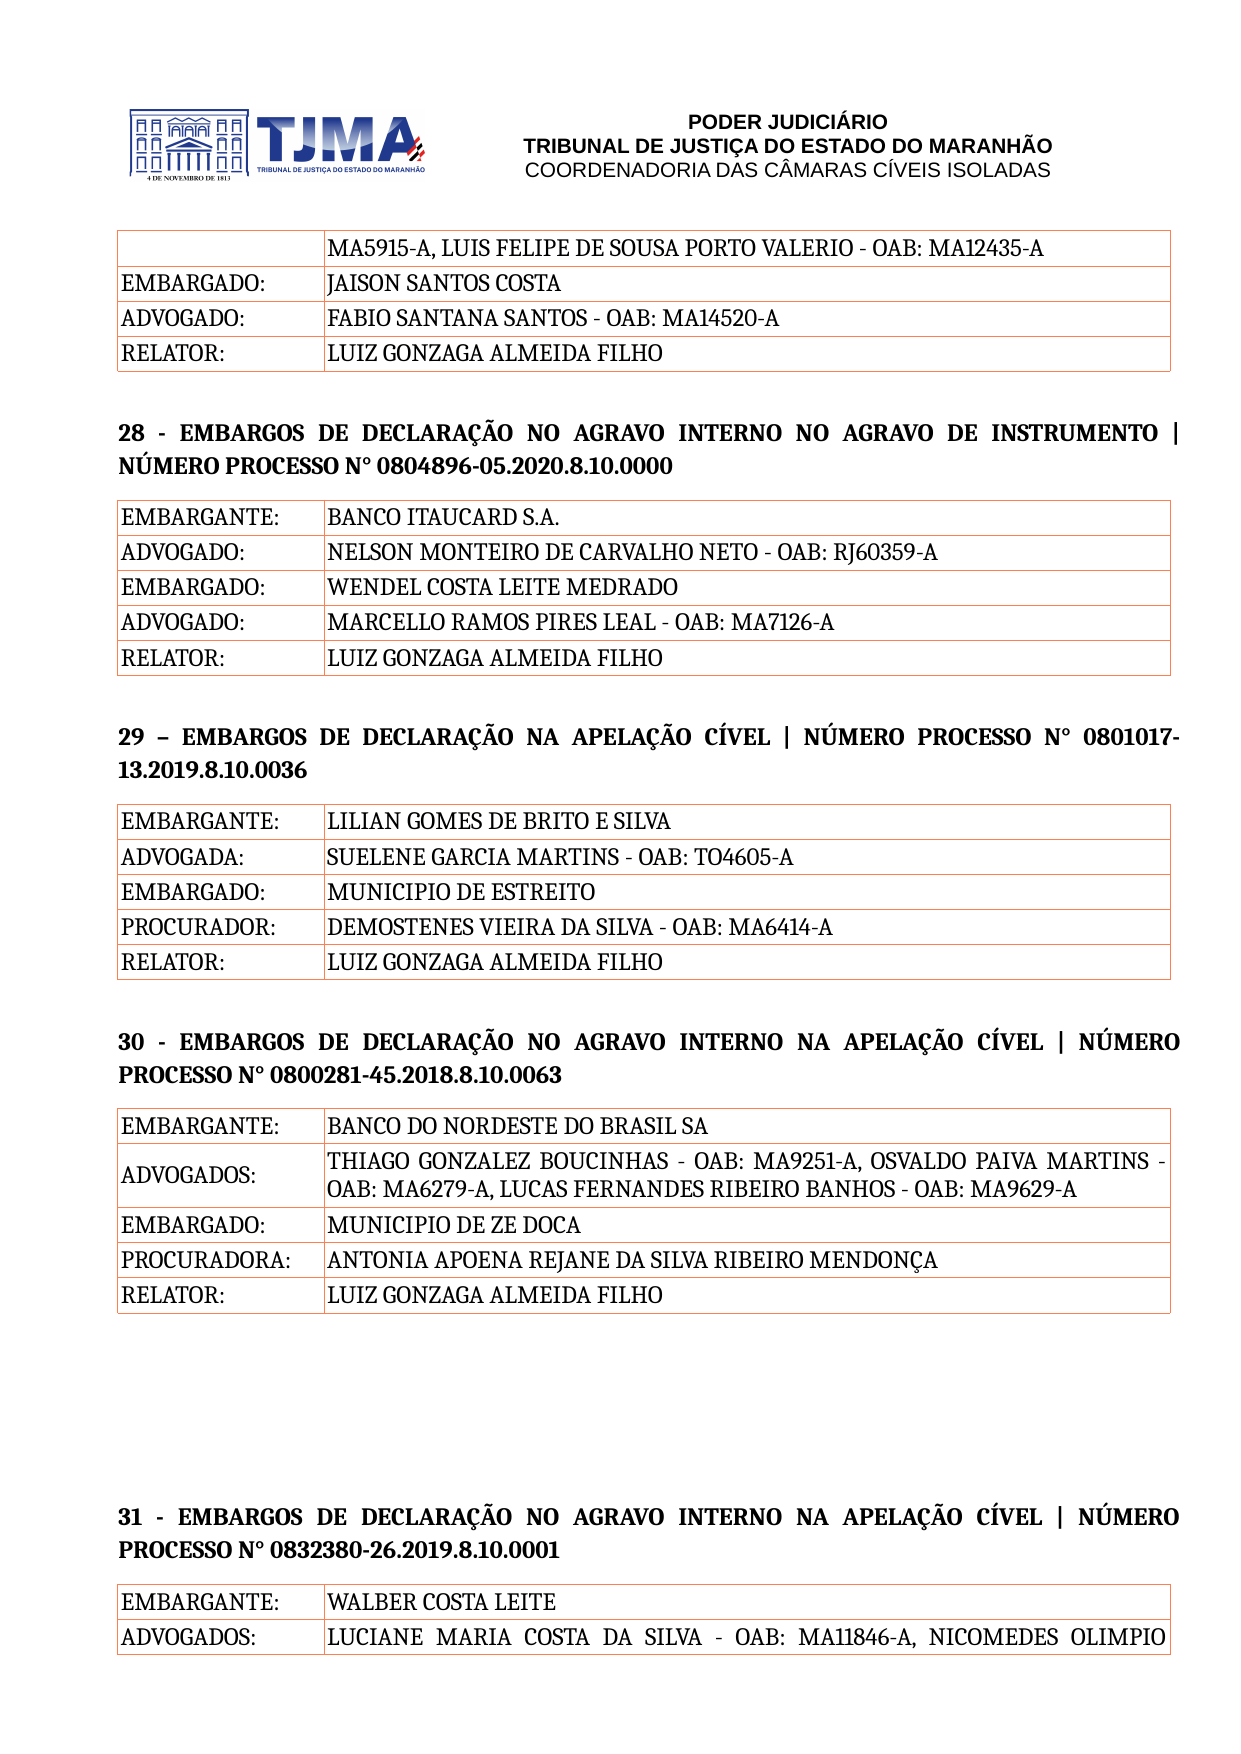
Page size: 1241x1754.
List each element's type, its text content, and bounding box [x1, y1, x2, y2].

table_header EMBARGANTE: [118, 1109, 324, 1143]
table_cell FABIO SANTANA SANTOS - OAB: MA14520-A [325, 302, 1170, 336]
table_cell DEMOSTENES VIEIRA DA SILVA - OAB: MA6414-A [325, 910, 1170, 944]
table_cell EMBARGADO: [118, 571, 324, 605]
table_cell LUIZ GONZAGA ALMEIDA FILHO [325, 337, 1170, 371]
table_cell JAISON SANTOS COSTA [325, 267, 1170, 301]
table_cell ADVOGADO: [118, 536, 324, 570]
text 31 - EMBARGOS DE DECLARAÇÃO NO AGRAVO INTERNO NA APELAÇÃO CÍVEL | NÚMERO PROCESSO N° 0832380-26.2019.8.10.0001 [118, 1503, 1181, 1565]
table_cell ADVOGADO: [118, 302, 324, 336]
table_cell EMBARGADO: [118, 267, 324, 301]
table_cell RELATOR: [118, 337, 324, 371]
table_cell LUIZ GONZAGA ALMEIDA FILHO [325, 641, 1170, 675]
text 28 - EMBARGOS DE DECLARAÇÃO NO AGRAVO INTERNO NO AGRAVO DE INSTRUMENTO | NÚMERO PROCESSO N° 0804896-05.2020.8.10.0000 [118, 419, 1181, 481]
table_cell RELATOR: [118, 641, 324, 675]
table_cell MARCELLO RAMOS PIRES LEAL - OAB: MA7126-A [325, 606, 1170, 640]
table_cell PROCURADOR: [118, 910, 324, 944]
table_cell LUIZ GONZAGA ALMEIDA FILHO [325, 1278, 1170, 1312]
table_header BANCO DO NORDESTE DO BRASIL SA [325, 1109, 1170, 1143]
table_cell RELATOR: [118, 1278, 324, 1312]
table_cell ANTONIA APOENA REJANE DA SILVA RIBEIRO MENDONÇA [325, 1243, 1170, 1277]
table_header EMBARGANTE: [118, 501, 324, 535]
table_cell MA5915-A, LUIS FELIPE DE SOUSA PORTO VALERIO - OAB: MA12435-A [325, 231, 1170, 266]
table_cell LUCIANE MARIA COSTA DA SILVA - OAB: MA11846-A, NICOMEDES OLIMPIO [325, 1620, 1170, 1654]
table_cell EMBARGADO: [118, 875, 324, 909]
table_header LILIAN GOMES DE BRITO E SILVA [325, 805, 1170, 839]
table_cell RELATOR: [118, 945, 324, 979]
table_header WALBER COSTA LEITE [325, 1585, 1170, 1619]
table_header BANCO ITAUCARD S.A. [325, 501, 1170, 535]
table_cell THIAGO GONZALEZ BOUCINHAS - OAB: MA9251-A, OSVALDO PAIVA MARTINS - OAB: MA6279-A, LUCAS FERNANDES RIBEIRO BANHOS - OAB: MA9629-A [325, 1144, 1170, 1207]
table_cell EMBARGADO: [118, 1208, 324, 1242]
table_cell MUNICIPIO DE ESTREITO [325, 875, 1170, 909]
table_cell PROCURADORA: [118, 1243, 324, 1277]
table_header EMBARGANTE: [118, 1585, 324, 1619]
table_cell MUNICIPIO DE ZE DOCA [325, 1208, 1170, 1242]
text 30 - EMBARGOS DE DECLARAÇÃO NO AGRAVO INTERNO NA APELAÇÃO CÍVEL | NÚMERO PROCESSO N° 0800281-45.2018.8.10.0063 [118, 1027, 1181, 1089]
table_cell LUIZ GONZAGA ALMEIDA FILHO [325, 945, 1170, 979]
table_cell NELSON MONTEIRO DE CARVALHO NETO - OAB: RJ60359-A [325, 536, 1170, 570]
table_cell WENDEL COSTA LEITE MEDRADO [325, 571, 1170, 605]
table_cell ADVOGADA: [118, 840, 324, 874]
table_cell [118, 231, 324, 266]
table_cell ADVOGADO: [118, 606, 324, 640]
table_cell SUELENE GARCIA MARTINS - OAB: TO4605-A [325, 840, 1170, 874]
table_cell ADVOGADOS: [118, 1620, 324, 1654]
table_header EMBARGANTE: [118, 805, 324, 839]
table_cell ADVOGADOS: [118, 1144, 324, 1207]
text 29 – EMBARGOS DE DECLARAÇÃO NA APELAÇÃO CÍVEL | NÚMERO PROCESSO N° 0801017-13.2019.8.10.0036 [118, 723, 1181, 785]
